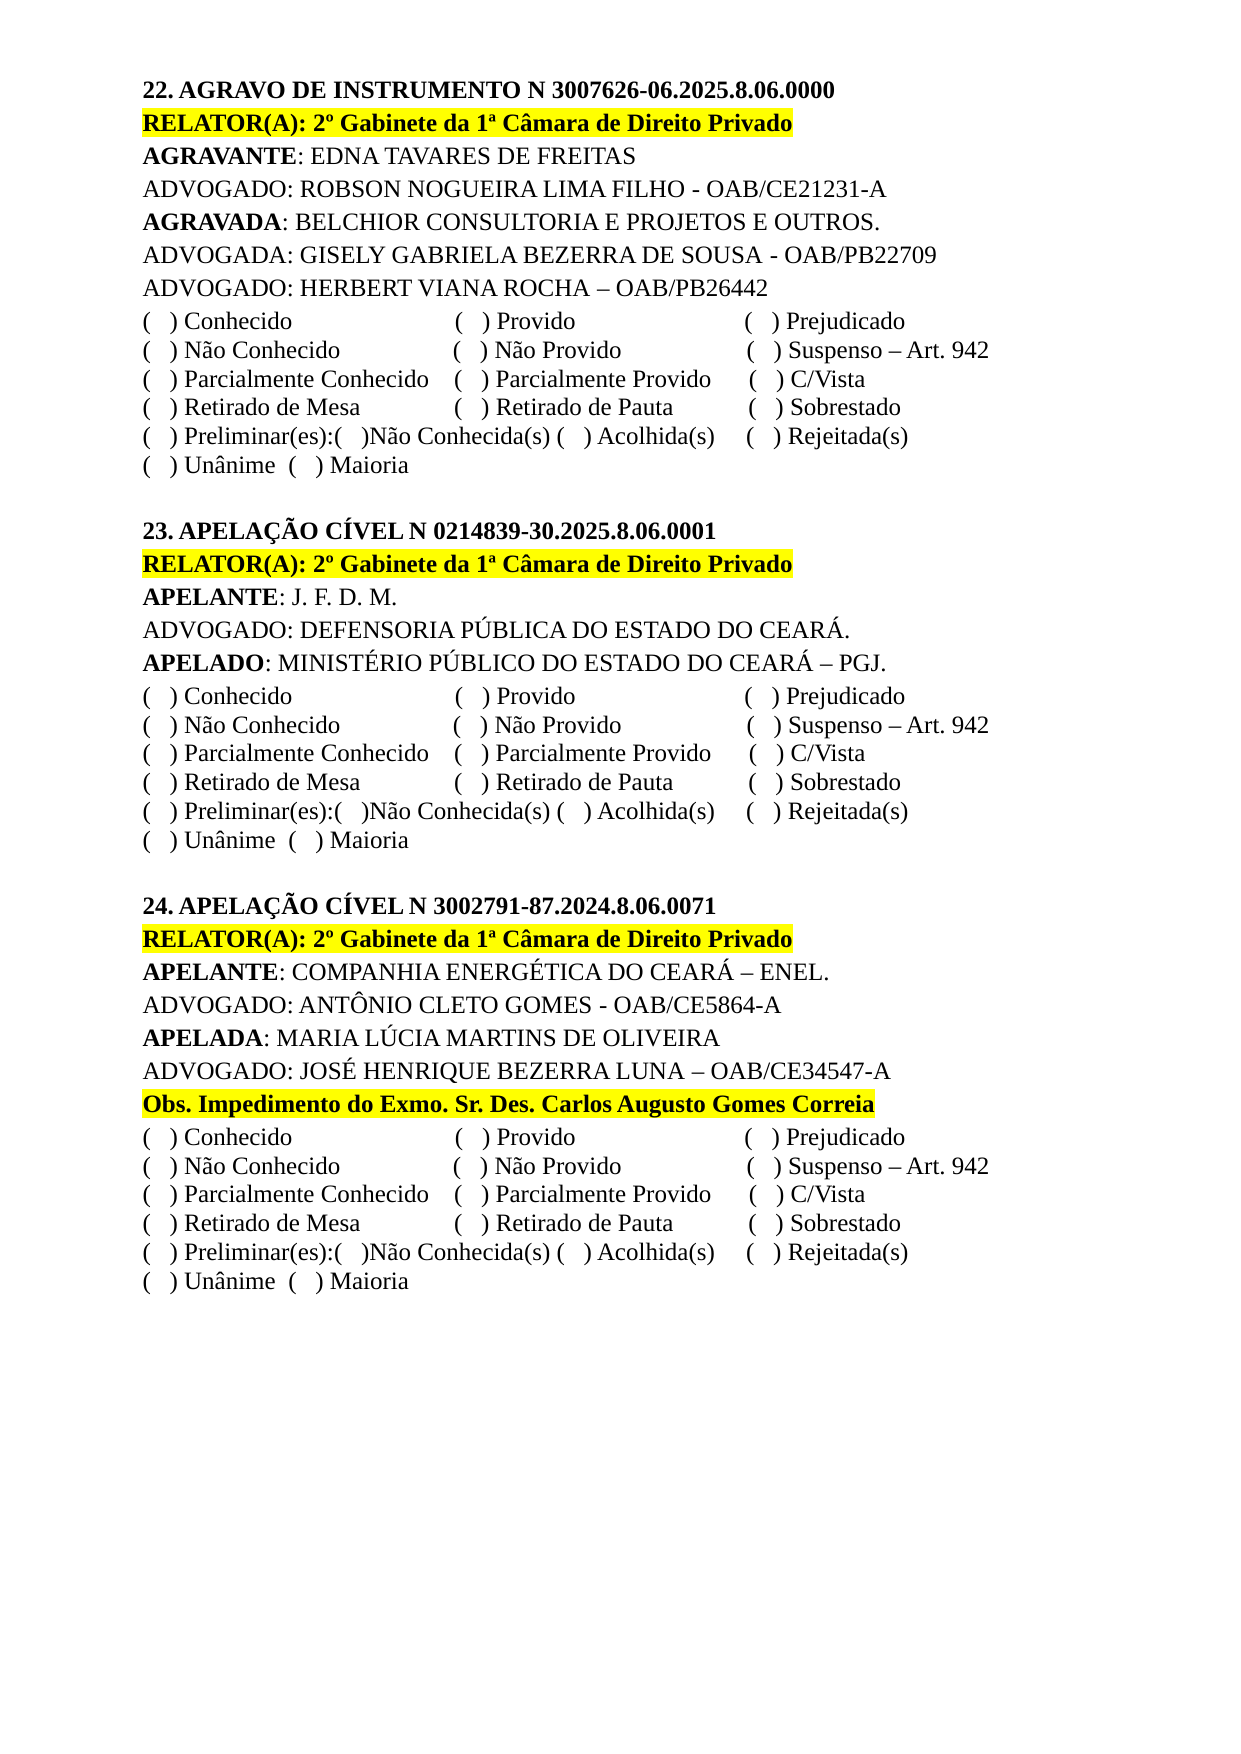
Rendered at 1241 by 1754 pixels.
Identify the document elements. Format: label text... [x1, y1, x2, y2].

text ( ) Parcialmente Conhecido ( ) Parcialmente Provido ( ) C/Vista [142, 1179, 1158, 1208]
text ( ) Parcialmente Conhecido ( ) Parcialmente Provido ( ) C/Vista [142, 364, 1158, 392]
text ( ) Conhecido ( ) Provido ( ) Prejudicado [142, 306, 1141, 335]
text Obs. Impedimento do Exmo. Sr. Des. Carlos Augusto Gomes Correia [142, 1089, 1141, 1118]
text ADVOGADO: DEFENSORIA PÚBLICA DO ESTADO DO CEARÁ. APELADO: MINISTÉRIO PÚBLICO DO ESTADO DO CEARÁ – PGJ. [142, 615, 1141, 677]
text ( ) Não Conhecido ( ) Não Provido ( ) Suspenso – Art. 942 [142, 1151, 1158, 1179]
text ( ) Unânime ( ) Maioria [142, 1266, 1141, 1361]
text ( ) Não Conhecido ( ) Não Provido ( ) Suspenso – Art. 942 [142, 710, 1158, 738]
text ( ) Preliminar(es):( )Não Conhecida(s) ( ) Acolhida(s) ( ) Rejeitada(s) [142, 421, 1158, 450]
text ( ) Retirado de Mesa ( ) Retirado de Pauta ( ) Sobrestado [142, 392, 1158, 421]
text ( ) Conhecido ( ) Provido ( ) Prejudicado [142, 681, 1141, 710]
text ( ) Parcialmente Conhecido ( ) Parcialmente Provido ( ) C/Vista [142, 738, 1158, 767]
text ( ) Preliminar(es):( )Não Conhecida(s) ( ) Acolhida(s) ( ) Rejeitada(s) [142, 1237, 1158, 1266]
text ( ) Retirado de Mesa ( ) Retirado de Pauta ( ) Sobrestado [142, 767, 1158, 796]
text ( ) Conhecido ( ) Provido ( ) Prejudicado [142, 1122, 1141, 1151]
text ( ) Preliminar(es):( )Não Conhecida(s) ( ) Acolhida(s) ( ) Rejeitada(s) [142, 796, 1158, 825]
text ( ) Unânime ( ) Maioria 24. APELAÇÃO CÍVEL N 3002791-87.2024.8.06.0071 RELATOR(A): 2º Gabinete da 1ª Câmara de Direito Privado APELANTE: COMPANHIA ENERGÉTICA DO CEARÁ – ENEL. ADVOGADO: ANTÔNIO CLETO GOMES - OAB/CE5864-A APELADA: MARIA LÚCIA MARTINS DE OLIVEIRA ADVOGADO: JOSÉ HENRIQUE BEZERRA LUNA – OAB/CE34547-A [142, 825, 1141, 1085]
text 22. AGRAVO DE INSTRUMENTO N 3007626-06.2025.8.06.0000 RELATOR(A): 2º Gabinete da 1ª Câmara de Direito Privado AGRAVANTE: EDNA TAVARES DE FREITAS ADVOGADO: ROBSON NOGUEIRA LIMA FILHO - OAB/CE21231-A AGRAVADA: BELCHIOR CONSULTORIA E PROJETOS E OUTROS. ADVOGADA: GISELY GABRIELA BEZERRA DE SOUSA - OAB/PB22709 ADVOGADO: HERBERT VIANA ROCHA – OAB/PB26442 [142, 75, 1141, 302]
text ( ) Unânime ( ) Maioria 23. APELAÇÃO CÍVEL N 0214839-30.2025.8.06.0001 RELATOR(A): 2º Gabinete da 1ª Câmara de Direito Privado APELANTE: J. F. D. M. [142, 450, 1141, 611]
text ( ) Retirado de Mesa ( ) Retirado de Pauta ( ) Sobrestado [142, 1208, 1158, 1237]
text ( ) Não Conhecido ( ) Não Provido ( ) Suspenso – Art. 942 [142, 335, 1158, 364]
